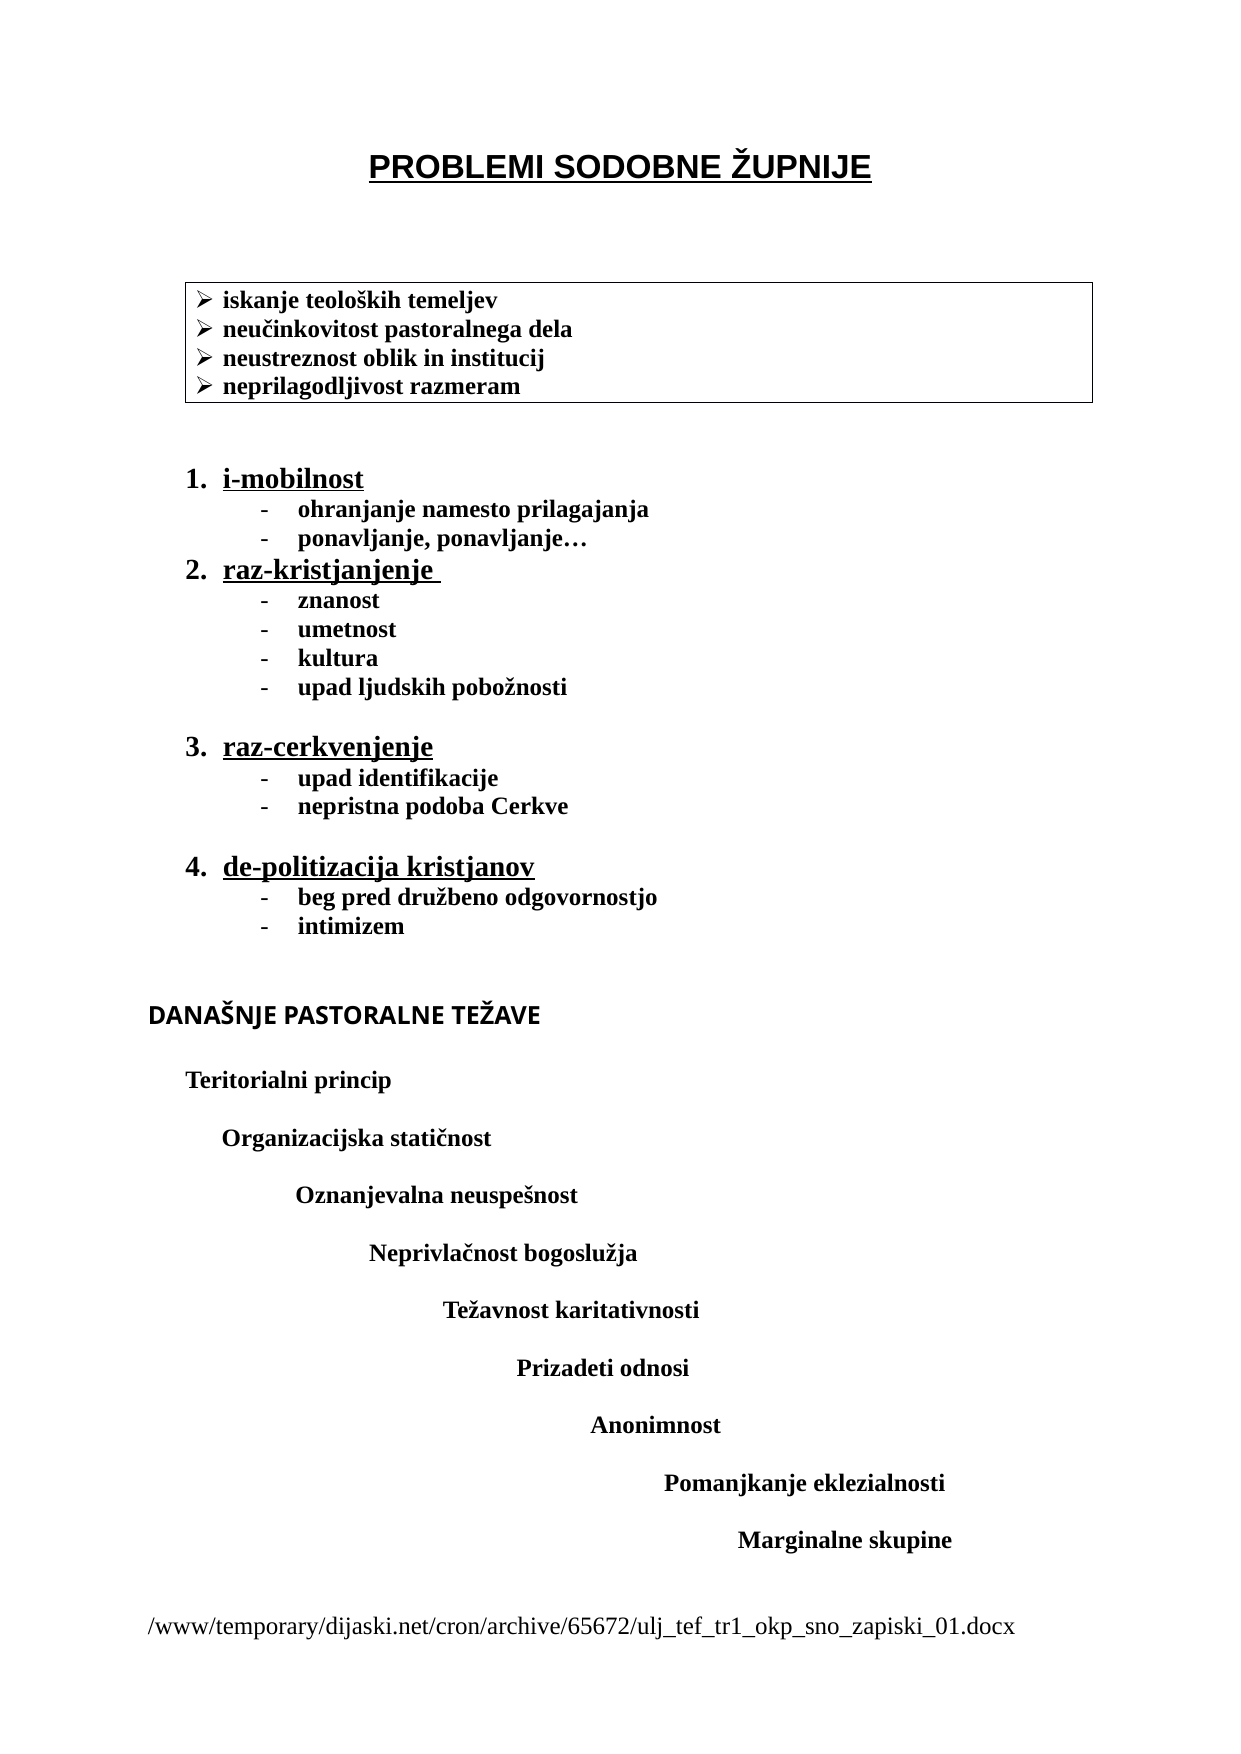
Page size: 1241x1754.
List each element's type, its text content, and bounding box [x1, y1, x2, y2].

list znanost [260, 585, 1093, 614]
title PROBLEMI SODOBNE ŽUPNIJE [148, 148, 1093, 186]
list upad ljudskih pobožnosti [260, 672, 1093, 700]
list neučinkovitost pastoralnega dela [186, 311, 1092, 339]
list iskanje teoloških temeljev [186, 283, 1092, 311]
list kultura [260, 643, 1093, 672]
subtitle Teritorialni princip [185, 1066, 1093, 1094]
list de-politizacija kristjanov [185, 849, 1093, 882]
list i-mobilnost [185, 461, 1093, 494]
list ponavljanje, ponavljanje… [260, 523, 1093, 552]
text Pomanjkanje eklezialnosti [591, 1468, 1093, 1497]
list upad identifikacije [260, 763, 1093, 791]
text Težavnost karitativnosti [406, 1296, 1093, 1324]
text Organizacijska statičnost [185, 1123, 1093, 1152]
list beg pred družbeno odgovornostjo [260, 882, 1093, 911]
list neustreznost oblik in institucij [186, 339, 1092, 368]
text Anonimnost [554, 1411, 1093, 1439]
text Oznanjevalna neuspešnost [259, 1181, 1093, 1209]
text Neprivlačnost bogoslužja [296, 1238, 1093, 1267]
text Prizadeti odnosi [444, 1353, 1093, 1382]
list raz-cerkvenjenje [185, 729, 1093, 763]
list raz-kristjanjenje [185, 552, 1093, 585]
list intimizem [260, 911, 1093, 940]
list ohranjanje namesto prilagajanja [260, 494, 1093, 523]
list nepristna podoba Cerkve [260, 791, 1093, 820]
list neprilagodljivost razmeram [186, 368, 1092, 402]
text Marginalne skupine [701, 1526, 1093, 1554]
subtitle DANAŠNJE PASTORALNE TEŽAVE [148, 997, 1093, 1031]
list umetnost [260, 614, 1093, 643]
